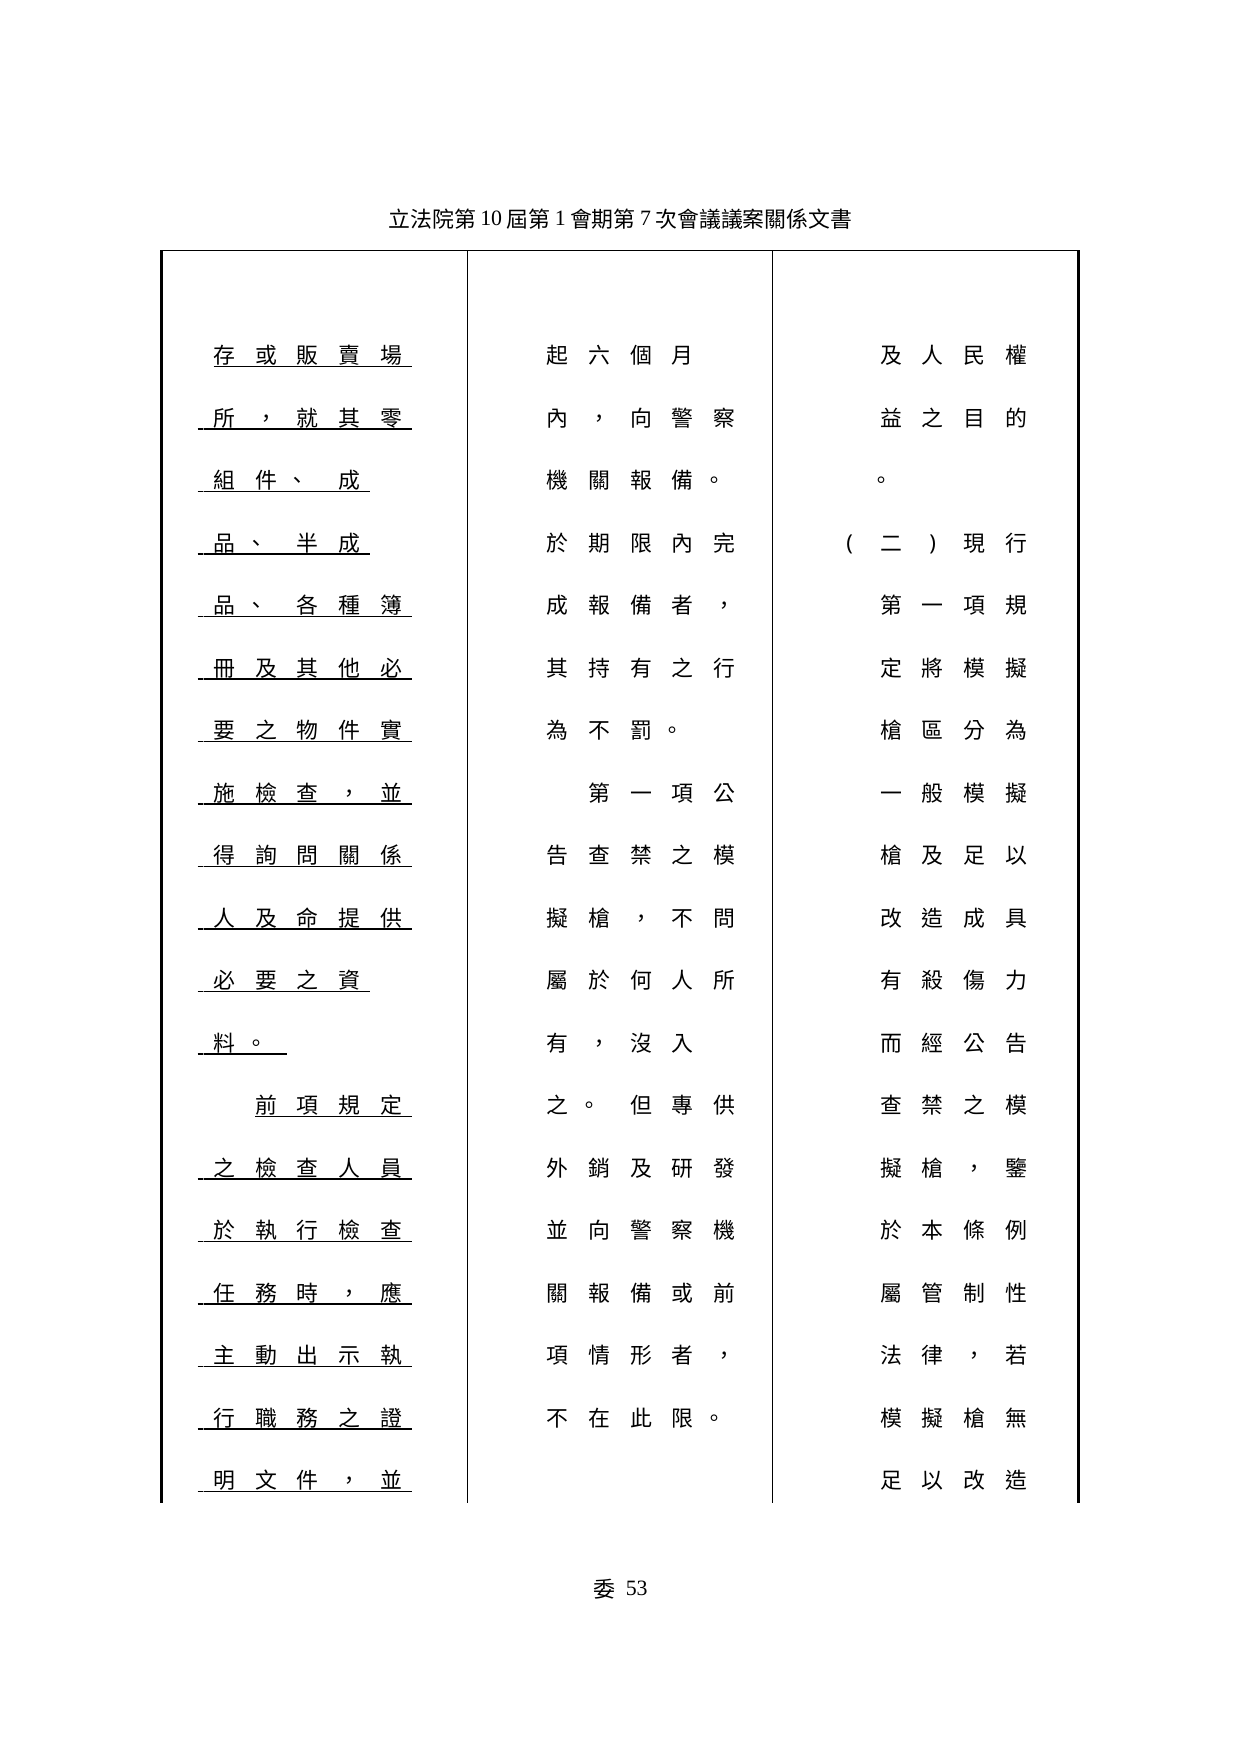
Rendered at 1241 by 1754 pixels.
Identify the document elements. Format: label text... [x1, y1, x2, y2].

table_cell 存或販賣場所，就其零組件、成品、半成品、各種簿冊及其他必要之物件實施檢查，並得詢問關係人及命提供必要之資料。 前項規定之檢查人員於執行檢查任務時，應主動出示執行職務之證明文件，並 [163, 251, 467, 1503]
table_cell 及人民權益之目的。 (二)現行第一項規定將模擬槍區分為一般模擬槍及足以改造成具有殺傷力而經公告查禁之模擬槍，鑒於本條例屬管制性法律，若模擬槍無足以改造 [773, 251, 1077, 1503]
table_cell 起六個月內，向警察機關報備。於期限內完成報備者，其持有之行為不罰。 第一項公告查禁之模擬槍，不問屬於何人所有，沒入之。但專供外銷及研發並向警察機關報備或前項情形者，不在此限。 [468, 251, 772, 1503]
